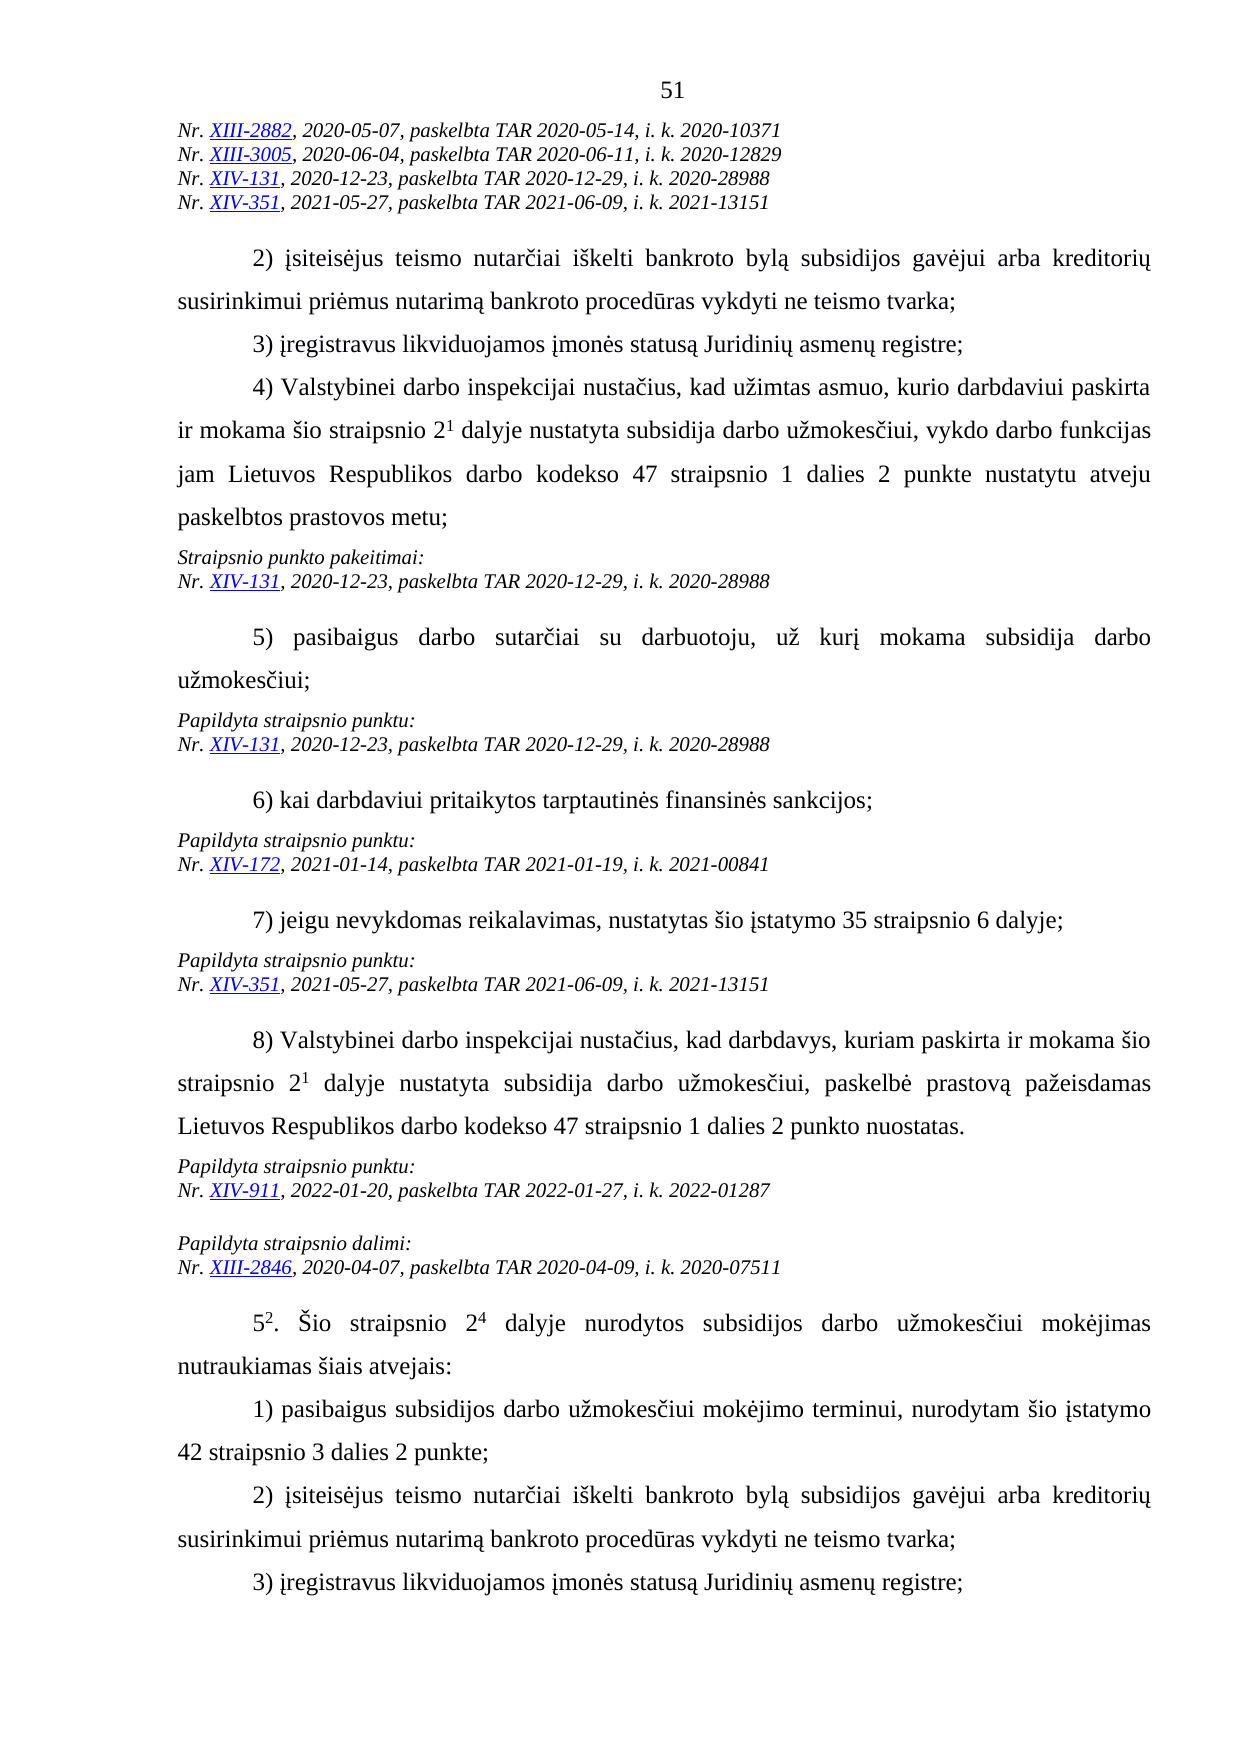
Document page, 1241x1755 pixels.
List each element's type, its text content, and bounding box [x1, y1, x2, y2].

text 7) jeigu nevykdomas reikalavimas, nustatytas šio įstatymo 35 straipsnio 6 dalyje; [177, 905, 1152, 934]
text Nr. XIV-131, 2020-12-23, paskelbta TAR 2020-12-29, i. k. 2020-28988 [177, 166, 1152, 190]
text Papildyta straipsnio punktu: [177, 1154, 1152, 1178]
text 2) įsiteisėjus teismo nutarčiai iškelti bankroto bylą subsidijos gavėjui arba kreditorių susirinkimui priėmus nutarimą bankroto procedūras vykdyti ne teismo tvarka; [177, 243, 1152, 315]
text 3) įregistravus likviduojamos įmonės statusą Juridinių asmenų registre; [177, 329, 1152, 358]
text Papildyta straipsnio dalimi: [177, 1231, 1152, 1255]
text Nr. XIV-351, 2021-05-27, paskelbta TAR 2021-06-09, i. k. 2021-13151 [177, 190, 1152, 214]
text Nr. XIII-2882, 2020-05-07, paskelbta TAR 2020-05-14, i. k. 2020-10371 [177, 118, 1152, 142]
text Nr. XIV-172, 2021-01-14, paskelbta TAR 2021-01-19, i. k. 2021-00841 [177, 852, 1152, 876]
text 6) kai darbdaviui pritaikytos tarptautinės finansinės sankcijos; [177, 785, 1152, 814]
text Papildyta straipsnio punktu: [177, 708, 1152, 732]
text 8) Valstybinei darbo inspekcijai nustačius, kad darbdavys, kuriam paskirta ir mokama šio straipsnio 21 dalyje nustatyta subsidija darbo užmokesčiui, paskelbė prastovą pažeisdamas Lietuvos Respublikos darbo kodekso 47 straipsnio 1 dalies 2 punkto nuostatas. [177, 1025, 1152, 1140]
text Nr. XIV-911, 2022-01-20, paskelbta TAR 2022-01-27, i. k. 2022-01287 [177, 1178, 1152, 1202]
text 52. Šio straipsnio 24 dalyje nurodytos subsidijos darbo užmokesčiui mokėjimas nutraukiamas šiais atvejais: [177, 1308, 1152, 1380]
text 3) įregistravus likviduojamos įmonės statusą Juridinių asmenų registre; [177, 1567, 1152, 1596]
text Straipsnio punkto pakeitimai: [177, 545, 1152, 569]
text Papildyta straipsnio punktu: [177, 948, 1152, 972]
text Nr. XIV-131, 2020-12-23, paskelbta TAR 2020-12-29, i. k. 2020-28988 [177, 732, 1152, 756]
text 4) Valstybinei darbo inspekcijai nustačius, kad užimtas asmuo, kurio darbdaviui paskirta ir mokama šio straipsnio 21 dalyje nustatyta subsidija darbo užmokesčiui, vykdo darbo funkcijas jam Lietuvos Respublikos darbo kodekso 47 straipsnio 1 dalies 2 punkte nustatytu atveju paskelbtos prastovos metu; [177, 372, 1152, 531]
text Nr. XIV-131, 2020-12-23, paskelbta TAR 2020-12-29, i. k. 2020-28988 [177, 569, 1152, 593]
text 2) įsiteisėjus teismo nutarčiai iškelti bankroto bylą subsidijos gavėjui arba kreditorių susirinkimui priėmus nutarimą bankroto procedūras vykdyti ne teismo tvarka; [177, 1481, 1152, 1552]
text Nr. XIII-3005, 2020-06-04, paskelbta TAR 2020-06-11, i. k. 2020-12829 [177, 142, 1152, 166]
text Nr. XIII-2846, 2020-04-07, paskelbta TAR 2020-04-09, i. k. 2020-07511 [177, 1255, 1152, 1279]
text Nr. XIV-351, 2021-05-27, paskelbta TAR 2021-06-09, i. k. 2021-13151 [177, 972, 1152, 996]
text Papildyta straipsnio punktu: [177, 828, 1152, 852]
text 5) pasibaigus darbo sutarčiai su darbuotoju, už kurį mokama subsidija darbo užmokesčiui; [177, 622, 1152, 694]
text 1) pasibaigus subsidijos darbo užmokesčiui mokėjimo terminui, nurodytam šio įstatymo 42 straipsnio 3 dalies 2 punkte; [177, 1394, 1152, 1466]
